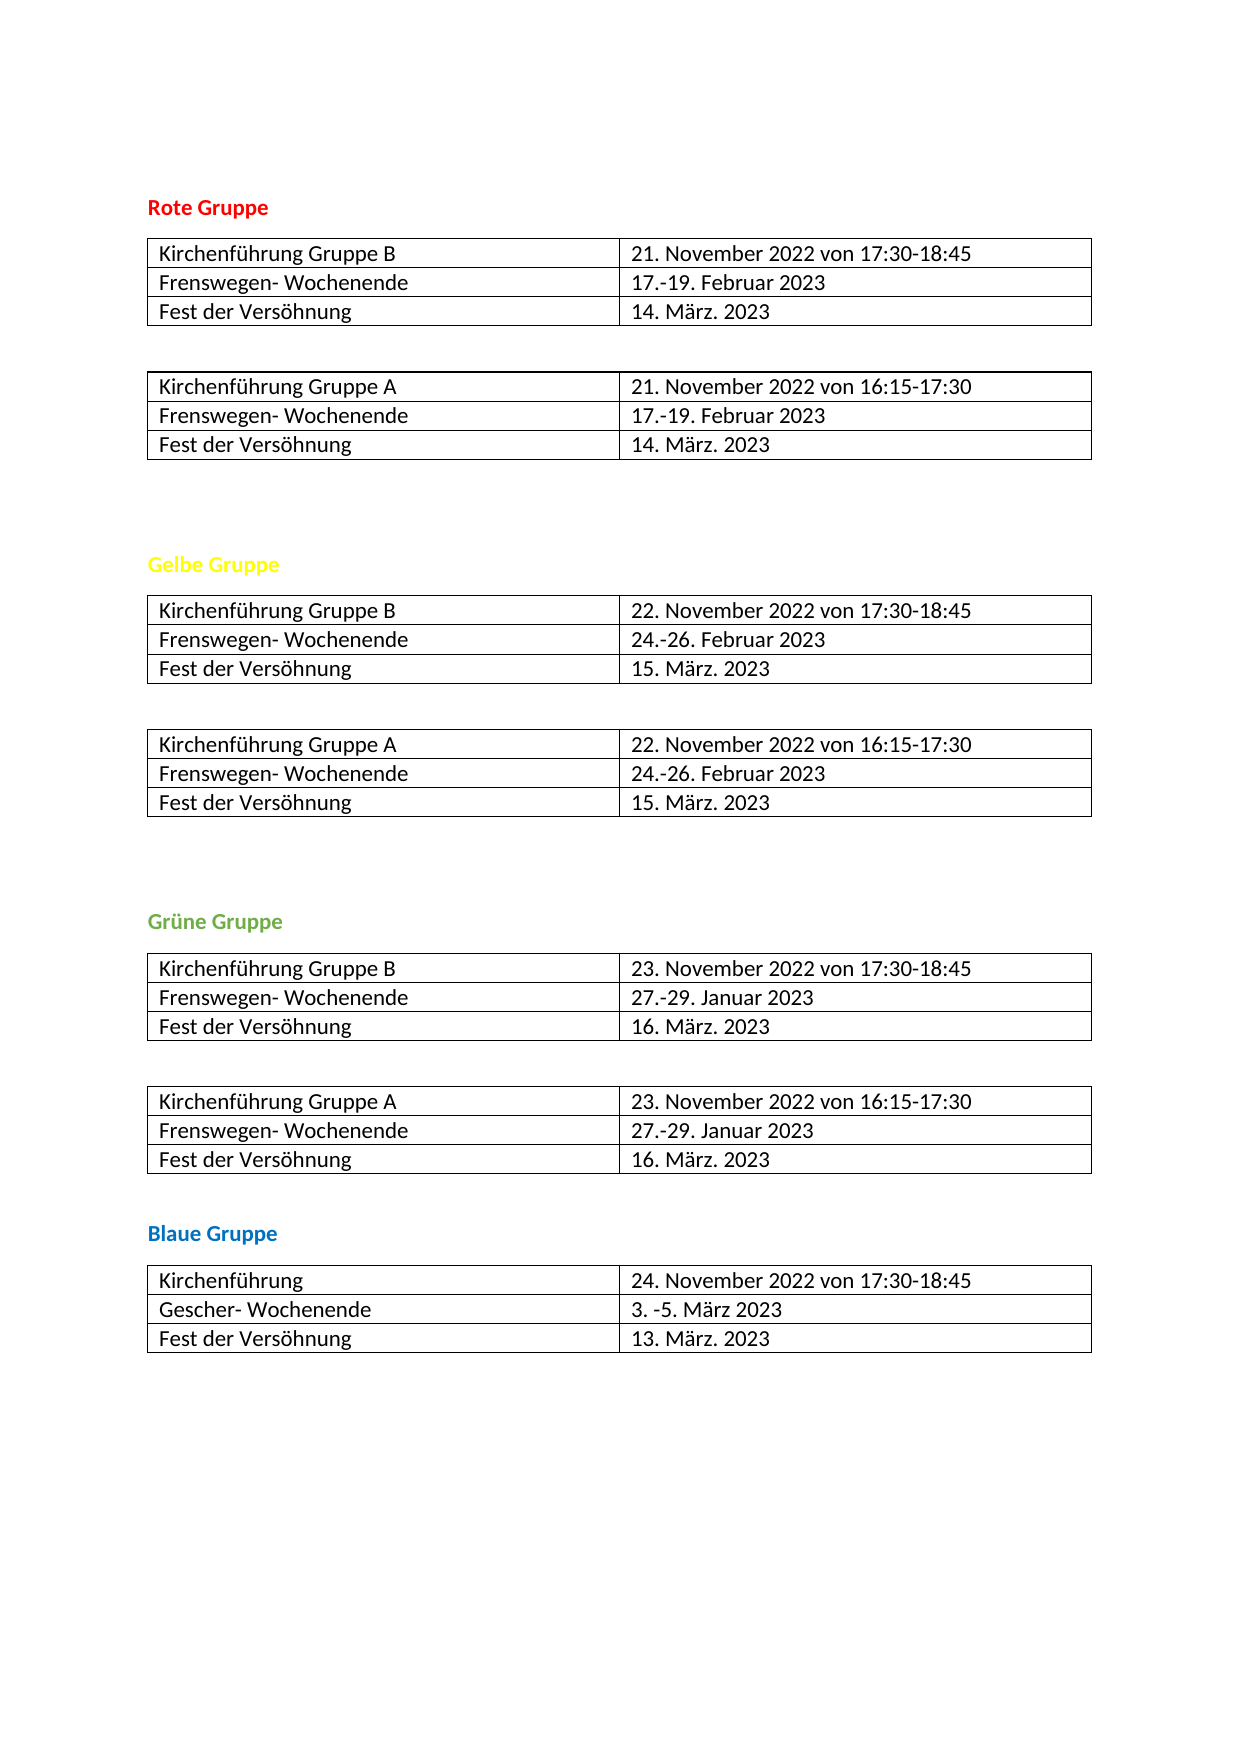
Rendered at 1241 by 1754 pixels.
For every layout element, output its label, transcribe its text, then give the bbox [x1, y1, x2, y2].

table_cell 3. -5. März 2023 [620, 1295, 1091, 1323]
table_cell Gescher- Wochenende [148, 1295, 619, 1323]
table_cell Frenswegen- Wochenende [148, 759, 619, 787]
table_header 22. November 2022 von 17:30-18:45 [620, 596, 1091, 624]
table_cell Frenswegen- Wochenende [148, 268, 619, 296]
table_cell 13. März. 2023 [620, 1324, 1091, 1352]
table_cell Frenswegen- Wochenende [148, 983, 619, 1011]
table_header 21. November 2022 von 17:30-18:45 [620, 239, 1091, 267]
table_cell 14. März. 2023 [620, 297, 1091, 325]
table_cell 17.-19. Februar 2023 [620, 402, 1091, 429]
table_cell Fest der Versöhnung [148, 1145, 619, 1173]
text Rote Gruppe [148, 193, 1093, 221]
table_cell Fest der Versöhnung [148, 431, 619, 459]
table_cell 15. März. 2023 [620, 655, 1091, 682]
table_cell Frenswegen- Wochenende [148, 625, 619, 653]
table_header 23. November 2022 von 16:15-17:30 [620, 1087, 1091, 1115]
table_cell 24.-26. Februar 2023 [620, 759, 1091, 787]
table_cell Fest der Versöhnung [148, 655, 619, 682]
table_cell Fest der Versöhnung [148, 1012, 619, 1040]
table_header Kirchenführung Gruppe A [148, 1087, 619, 1115]
table_header 21. November 2022 von 16:15-17:30 [620, 373, 1091, 401]
text Blaue Gruppe [148, 1219, 1093, 1247]
table_header Kirchenführung Gruppe B [148, 596, 619, 624]
table_cell Frenswegen- Wochenende [148, 402, 619, 429]
table_header Kirchenführung Gruppe A [148, 730, 619, 758]
table_header 22. November 2022 von 16:15-17:30 [620, 730, 1091, 758]
text Gelbe Gruppe [148, 550, 1093, 578]
table_header Kirchenführung Gruppe B [148, 239, 619, 267]
text Grüne Gruppe [148, 907, 1093, 935]
table_cell 14. März. 2023 [620, 431, 1091, 459]
table_header 23. November 2022 von 17:30-18:45 [620, 954, 1091, 982]
table_cell 17.-19. Februar 2023 [620, 268, 1091, 296]
table_cell 24.-26. Februar 2023 [620, 625, 1091, 653]
table_cell 15. März. 2023 [620, 788, 1091, 816]
table_cell 27.-29. Januar 2023 [620, 1116, 1091, 1144]
table_header Kirchenführung Gruppe B [148, 954, 619, 982]
table_cell Fest der Versöhnung [148, 297, 619, 325]
table_cell Frenswegen- Wochenende [148, 1116, 619, 1144]
table_cell Fest der Versöhnung [148, 1324, 619, 1352]
table_header Kirchenführung Gruppe A [148, 373, 619, 401]
table_header 24. November 2022 von 17:30-18:45 [620, 1266, 1091, 1294]
table_cell Fest der Versöhnung [148, 788, 619, 816]
table_cell 27.-29. Januar 2023 [620, 983, 1091, 1011]
table_cell 16. März. 2023 [620, 1145, 1091, 1173]
table_header Kirchenführung [148, 1266, 619, 1294]
table_cell 16. März. 2023 [620, 1012, 1091, 1040]
